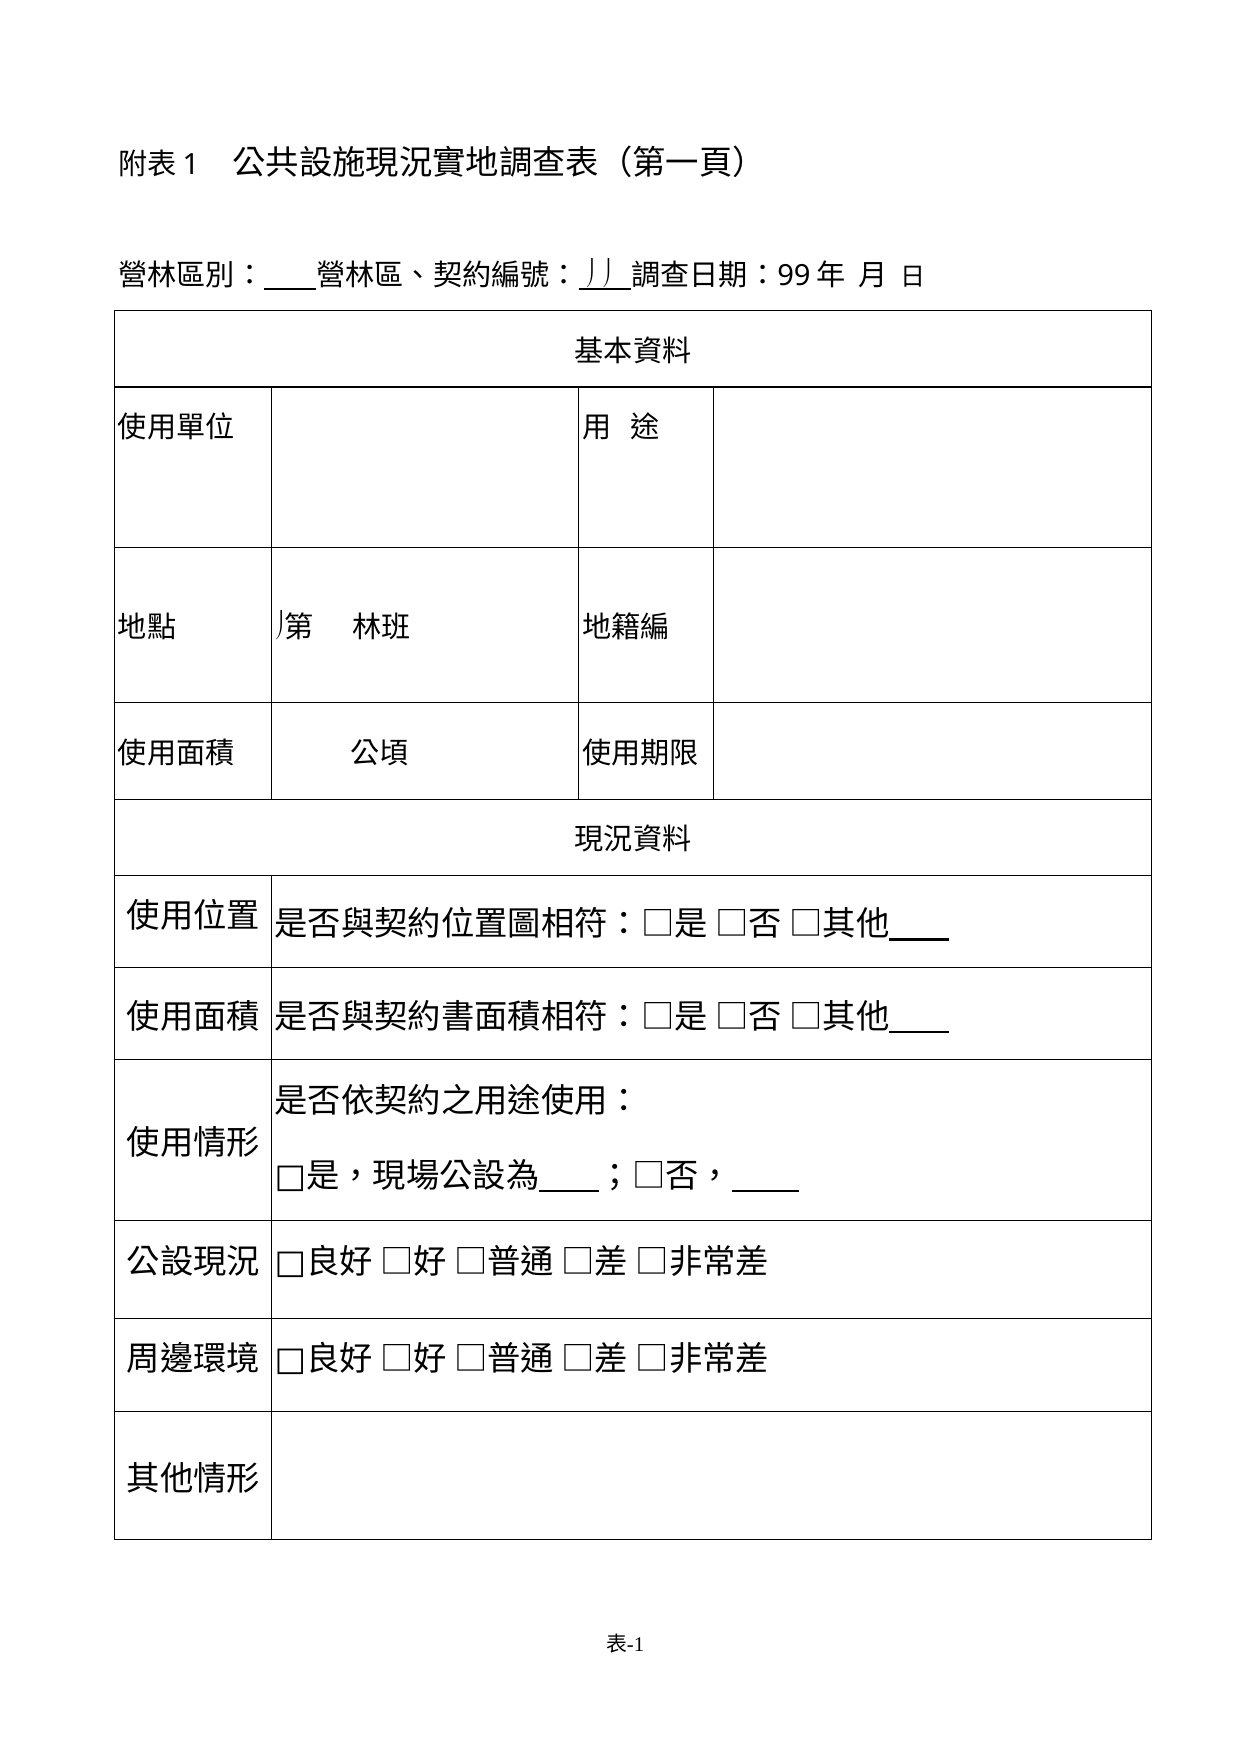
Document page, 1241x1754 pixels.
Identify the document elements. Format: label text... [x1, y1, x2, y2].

table_cell 地點 [115, 548, 271, 702]
table_cell 是否依契約之用途使用： □是，現場公設為 ；□否， [272, 1060, 1151, 1220]
table_cell 周邊環境 [115, 1319, 271, 1411]
table_cell 公設現況 [115, 1221, 271, 1317]
table_cell [272, 1412, 1151, 1539]
table_cell 使用期限 [579, 703, 713, 798]
table_cell 第 林班 [272, 548, 578, 702]
table_cell 使用情形 [115, 1060, 271, 1220]
table_cell 是否與契約書面積相符：□是 □否 □其他 [272, 968, 1151, 1059]
table_header 基本資料 [115, 311, 1151, 386]
table_cell [714, 388, 1151, 547]
table_cell □良好 □好 □普通 □差 □非常差 [272, 1319, 1151, 1411]
table_cell 使用單位 [115, 388, 271, 547]
table_cell 用 途 [579, 388, 713, 547]
table_cell 地籍編 [579, 548, 713, 702]
table_cell 使用面積 [115, 968, 271, 1059]
text 營林區別： 營林區、契約編號：   調查日期：99年 月 日 [118, 235, 1152, 310]
table_cell 其他情形 [115, 1412, 271, 1539]
table_cell 是否與契約位置圖相符：□是 □否 □其他 [272, 876, 1151, 967]
table_cell [714, 703, 1151, 798]
table_cell □良好 □好 □普通 □差 □非常差 [272, 1221, 1151, 1317]
table_cell 公頃 [272, 703, 578, 798]
table_cell 使用位置 [115, 876, 271, 967]
table_cell 現況資料 [115, 800, 1151, 874]
table_cell 使用面積 [115, 703, 271, 798]
table_cell [272, 388, 578, 547]
text 附表1 公共設施現況實地調查表（第一頁） [118, 123, 1152, 198]
table_cell [714, 548, 1151, 702]
